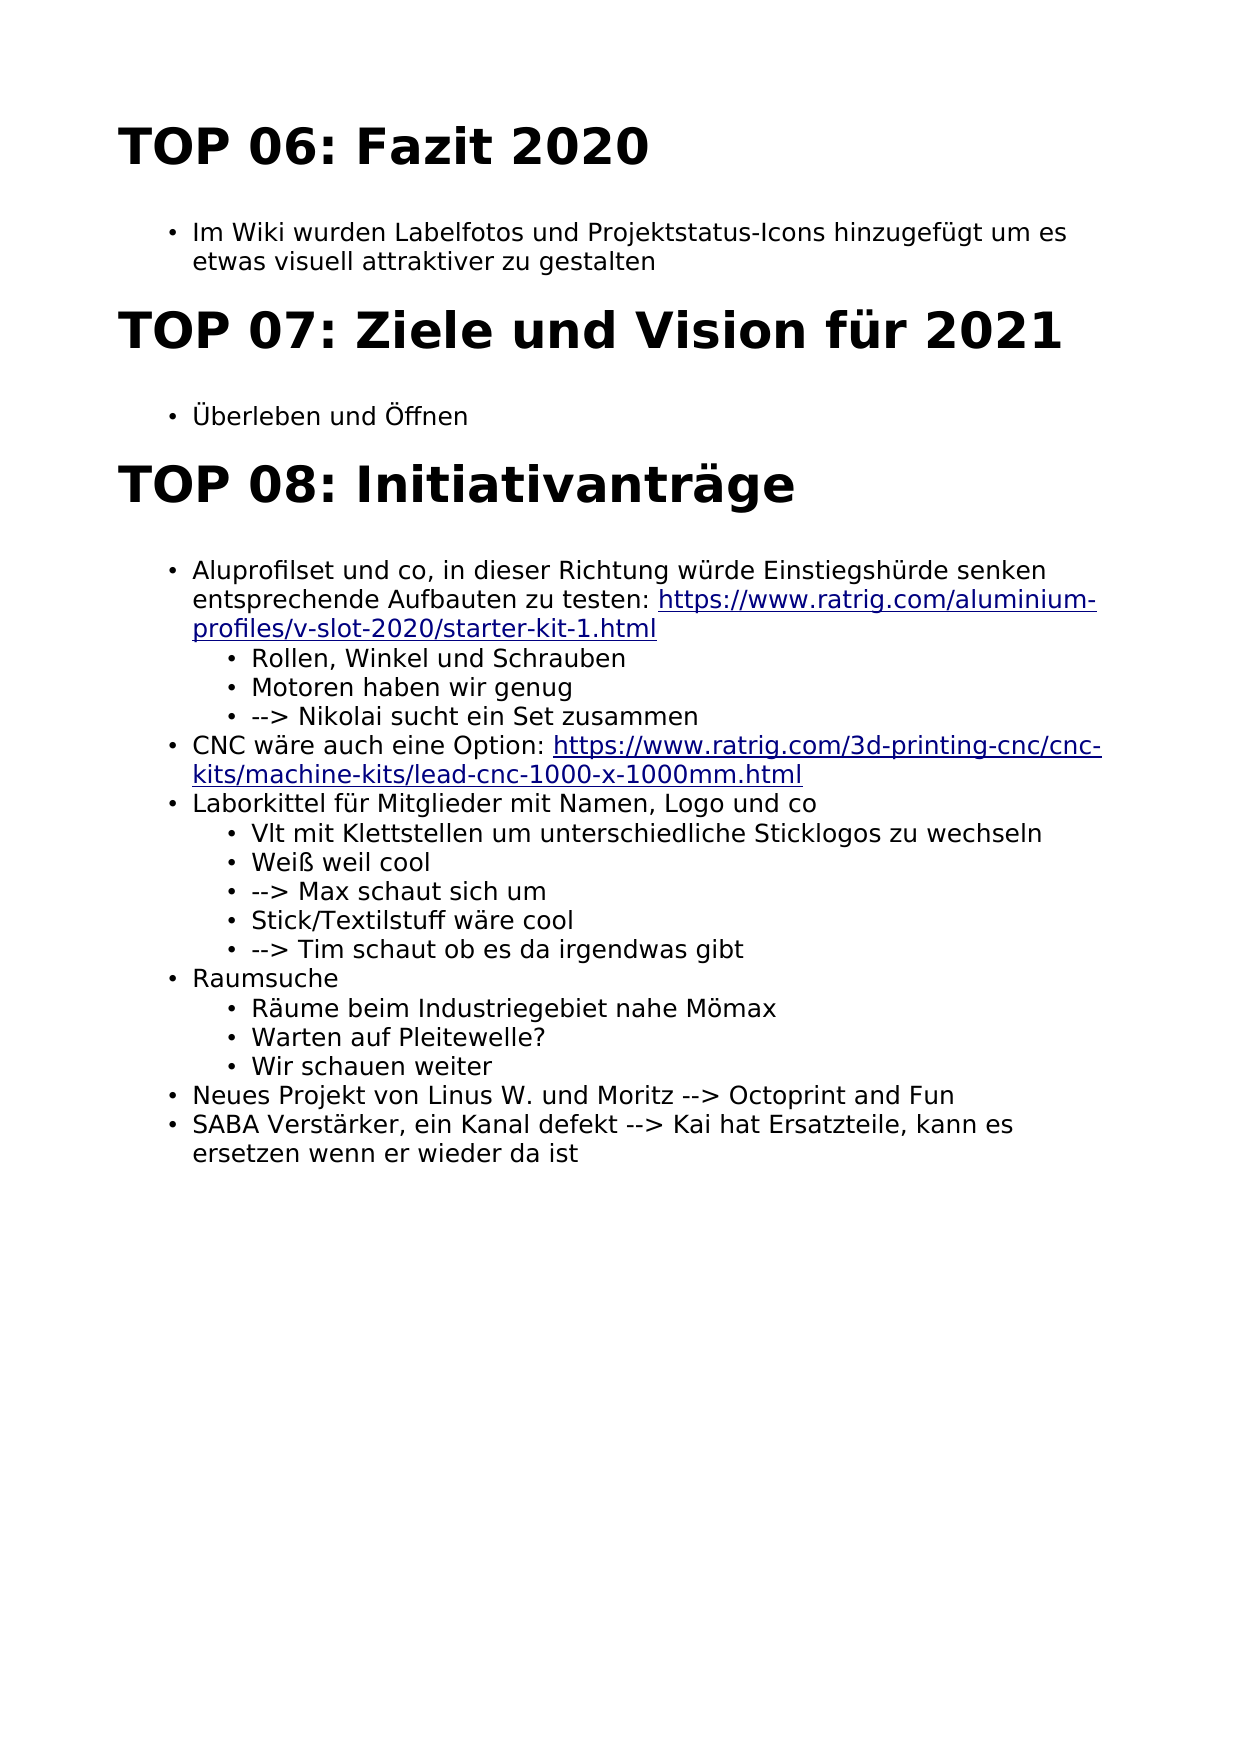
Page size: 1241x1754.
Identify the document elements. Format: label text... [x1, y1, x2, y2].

list SABA Verstärker, ein Kanal defekt --> Kai hat Ersatzteile, kann es ersetzen wenn er wieder da ist [177, 1110, 1122, 1169]
list Wir schauen weiter [236, 1052, 1122, 1081]
list Raumsuche [177, 964, 1122, 994]
list Aluprofilset und co, in dieser Richtung würde Einstiegshürde senken entsprechende Aufbauten zu testen: https://www.ratrig.com/aluminium-profiles/v-slot-2020/starter-kit-1.html [177, 556, 1122, 644]
list --> Tim schaut ob es da irgendwas gibt [236, 935, 1122, 964]
list Im Wiki wurden Labelfotos und Projektstatus-Icons hinzugefügt um es etwas visuell attraktiver zu gestalten [177, 218, 1122, 277]
list --> Max schaut sich um [236, 877, 1122, 906]
list Überleben und Öffnen [177, 402, 1122, 431]
list Stick/Textilstuff wäre cool [236, 906, 1122, 935]
list Rollen, Winkel und Schrauben [236, 644, 1122, 673]
subtitle TOP 08: Initiativanträge [118, 456, 1122, 514]
subtitle TOP 06: Fazit 2020 [118, 118, 1122, 176]
list Warten auf Pleitewelle? [236, 1023, 1122, 1052]
list Motoren haben wir genug [236, 673, 1122, 702]
list Räume beim Industriegebiet nahe Mömax [236, 994, 1122, 1023]
subtitle TOP 07: Ziele und Vision für 2021 [118, 302, 1122, 360]
list --> Nikolai sucht ein Set zusammen [236, 702, 1122, 731]
list Weiß weil cool [236, 848, 1122, 877]
list CNC wäre auch eine Option: https://www.ratrig.com/3d-printing-cnc/cnc-kits/machine-kits/lead-cnc-1000-x-1000mm.html [177, 731, 1122, 789]
list Vlt mit Klettstellen um unterschiedliche Sticklogos zu wechseln [236, 819, 1122, 848]
list Neues Projekt von Linus W. und Moritz --> Octoprint and Fun [177, 1081, 1122, 1110]
list Laborkittel für Mitglieder mit Namen, Logo und co [177, 789, 1122, 819]
